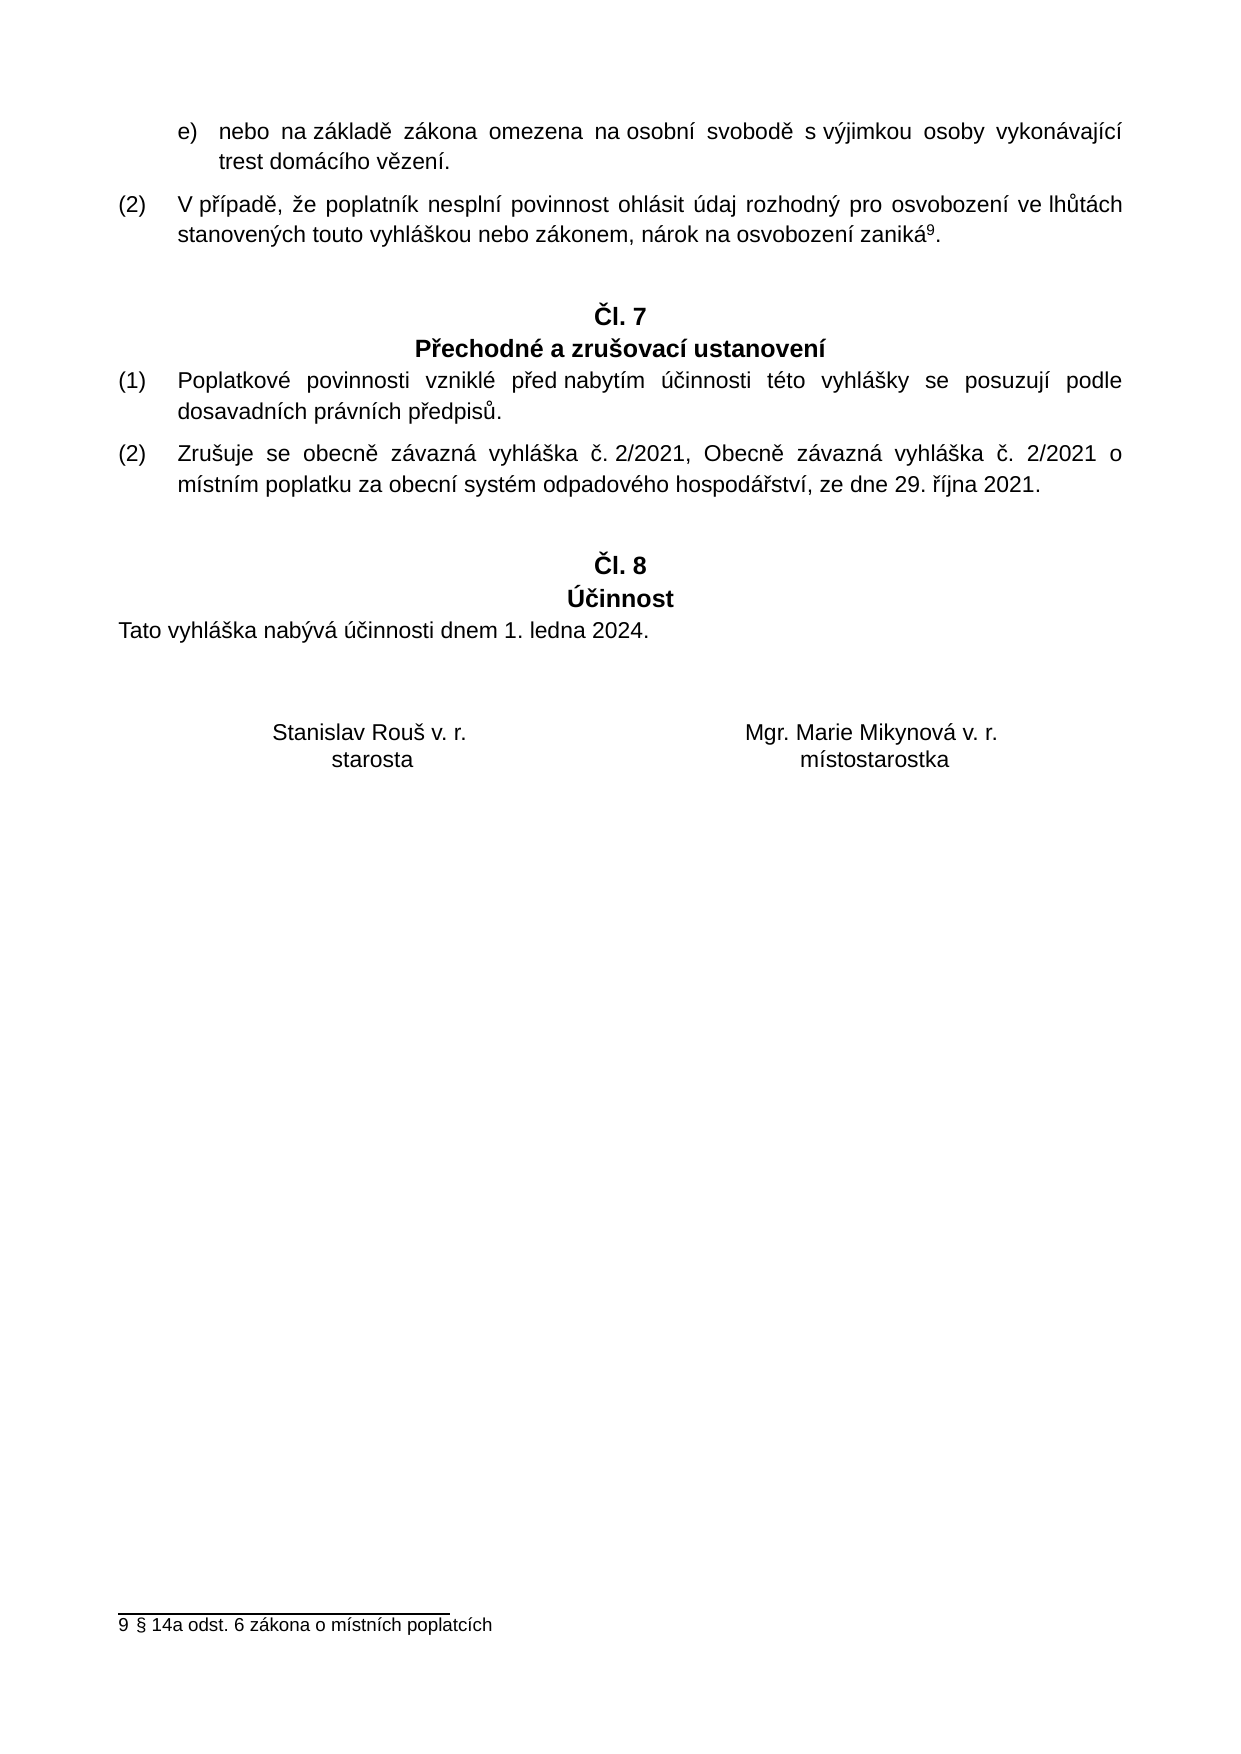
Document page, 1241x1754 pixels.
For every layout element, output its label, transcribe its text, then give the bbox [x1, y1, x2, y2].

list nebo na základě zákona omezena na osobní svobodě s výjimkou osoby vykonávající trest domácího vězení. [177, 118, 1122, 175]
table_cell [620, 778, 1122, 896]
list Zrušuje se obecně závazná vyhláška č. 2/2021, Obecně závazná vyhláška č. 2/2021 o místním poplatku za obecní systém odpadového hospodářství, ze dne 29. října 2021. [118, 440, 1122, 497]
text Tato vyhláška nabývá účinnosti dnem 1. ledna 2024. [118, 617, 1122, 643]
subtitle Čl. 8 Účinnost [118, 551, 1122, 613]
list V případě, že poplatník nesplní povinnost ohlásit údaj rozhodný pro osvobození ve lhůtách stanovených touto vyhláškou nebo zákonem, nárok na osvobození zaniká. [118, 191, 1122, 248]
table_header Mgr. Marie Mikynová v. r. místostarostka [620, 660, 1122, 778]
table_cell [118, 778, 620, 896]
table_header Stanislav Rouš v. r. starosta [118, 660, 620, 778]
list Poplatkové povinnosti vzniklé před nabytím účinnosti této vyhlášky se posuzují podle dosavadních právních předpisů. [118, 367, 1122, 424]
list § 14a odst. 6 zákona o místních poplatcích [118, 1614, 1122, 1635]
subtitle Čl. 7 Přechodné a zrušovací ustanovení [118, 301, 1122, 363]
